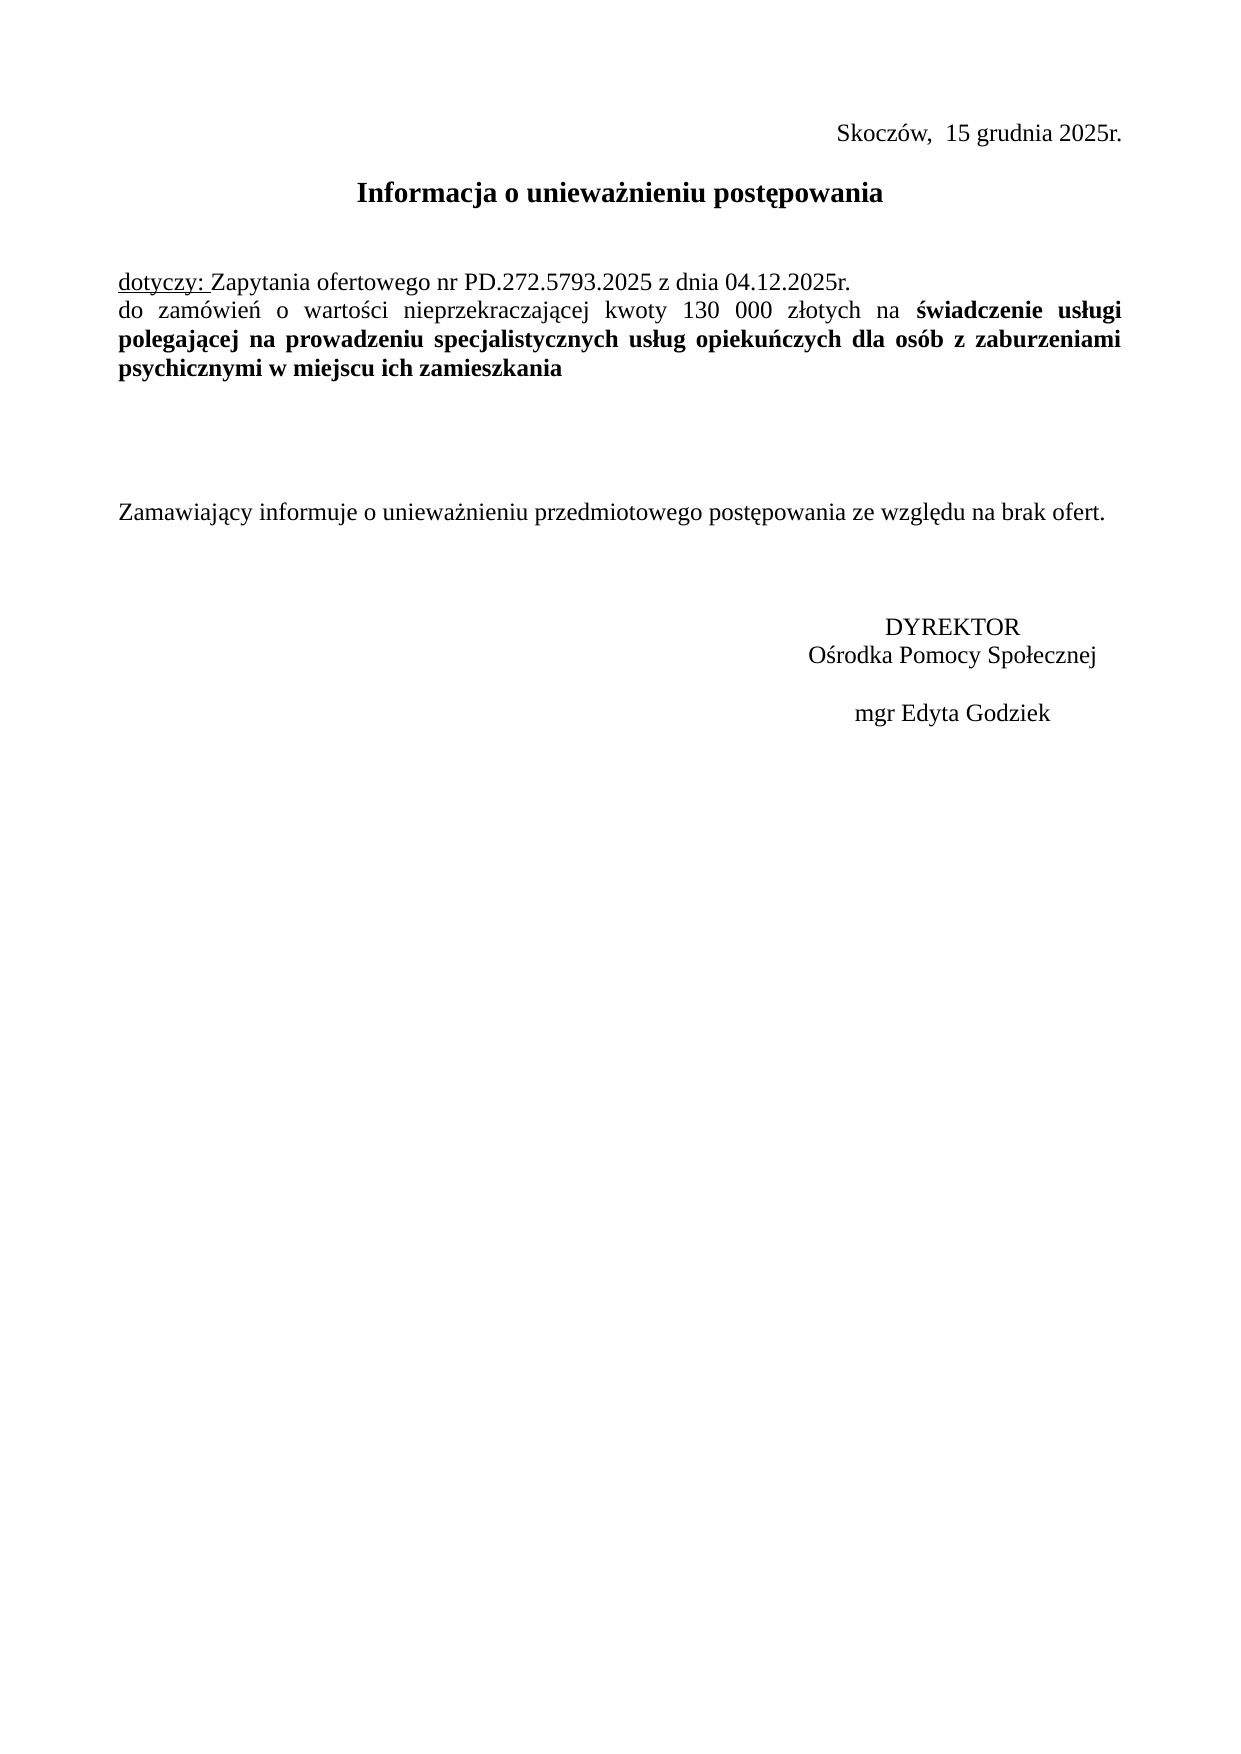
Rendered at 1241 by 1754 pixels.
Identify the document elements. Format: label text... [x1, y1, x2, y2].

text DYREKTOR [118, 612, 1122, 640]
text Skoczów, 15 grudnia 2025r. [118, 118, 1122, 147]
text dotyczy: Zapytania ofertowego nr PD.272.5793.2025 z dnia 04.12.2025r. [118, 267, 1122, 295]
text Zamawiający informuje o unieważnieniu przedmiotowego postępowania ze względu na brak ofert. [118, 497, 1122, 525]
text Ośrodka Pomocy Społecznej [118, 640, 1122, 669]
text do zamówień o wartości nieprzekraczającej kwoty 130 000 złotych na świadczenie usługi polegającej na prowadzeniu specjalistycznych usług opiekuńczych dla osób z zaburzeniami psychicznymi w miejscu ich zamieszkania [118, 295, 1122, 382]
text mgr Edyta Godziek [118, 698, 1122, 727]
text Informacja o unieważnieniu postępowania [118, 176, 1122, 209]
